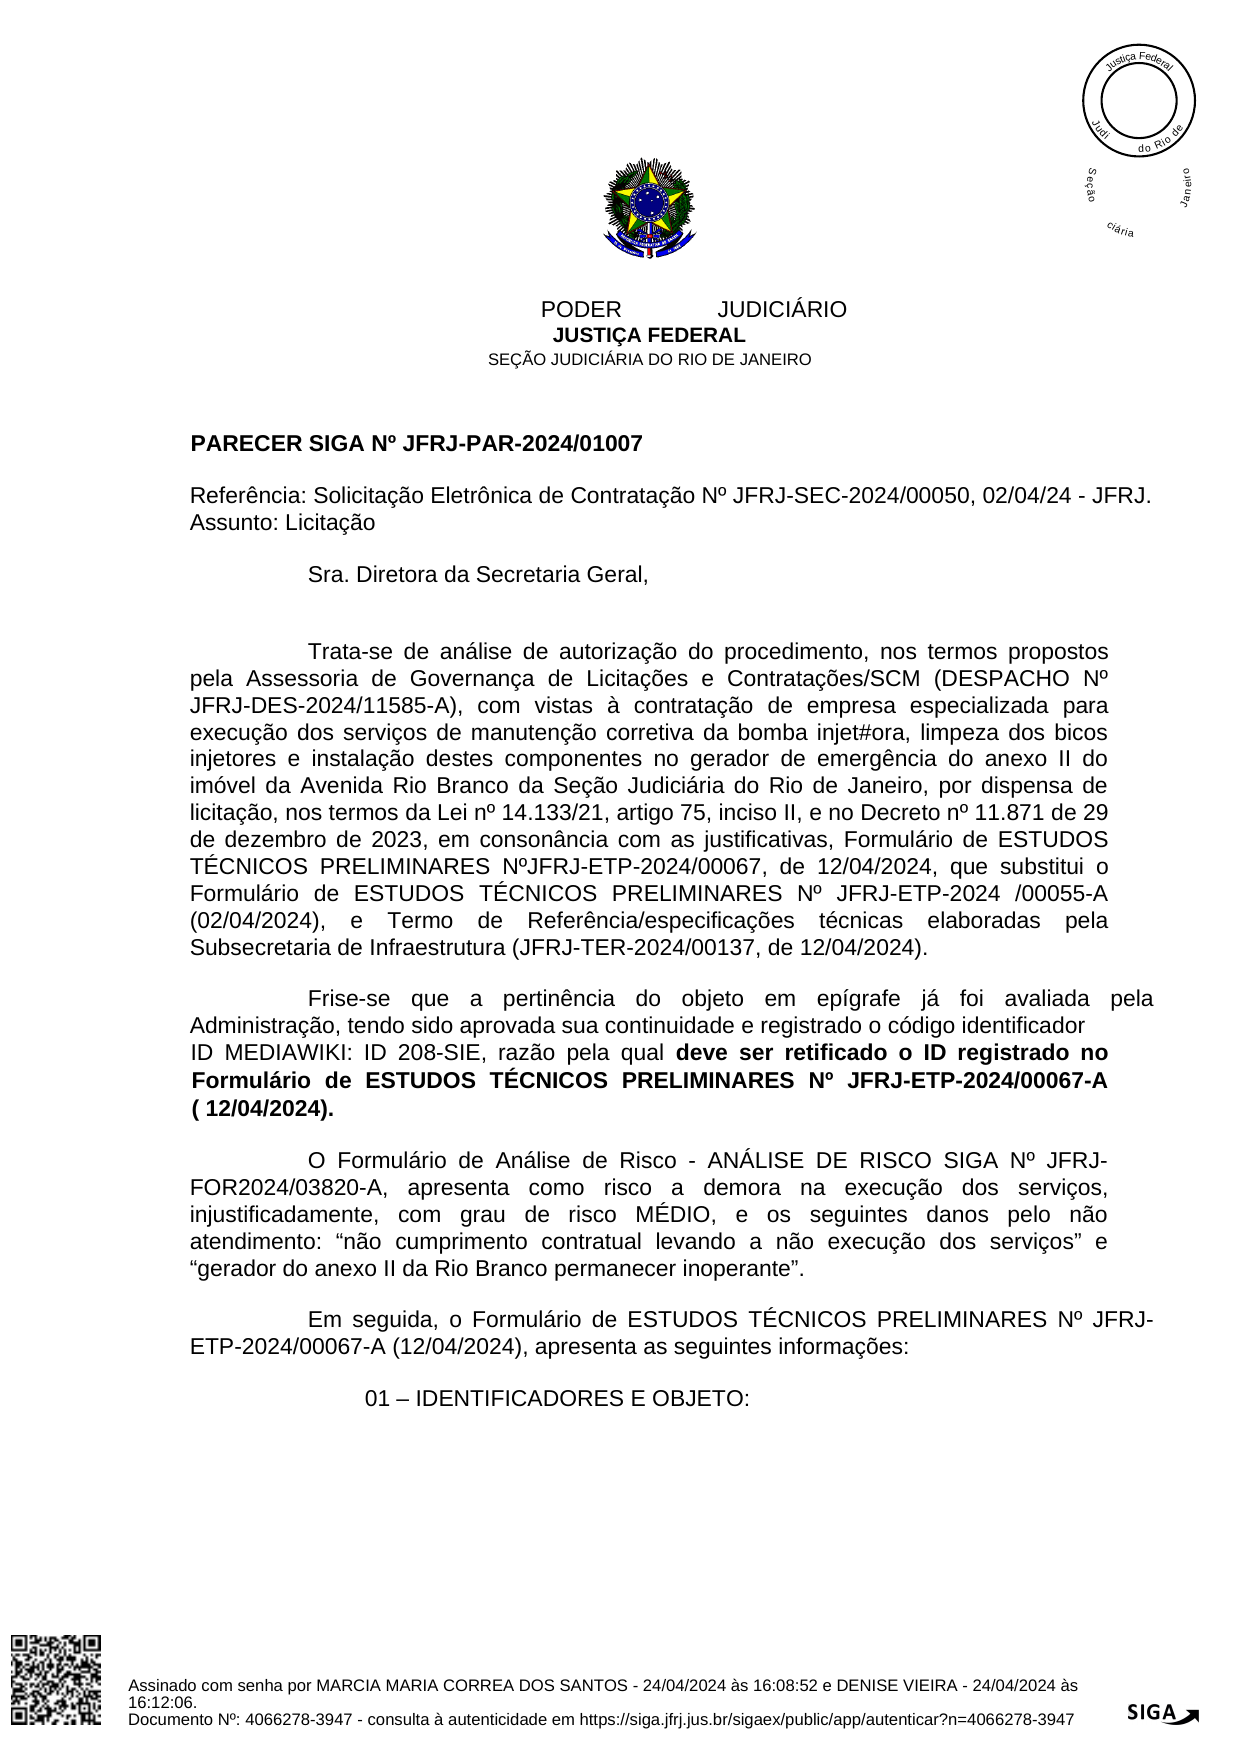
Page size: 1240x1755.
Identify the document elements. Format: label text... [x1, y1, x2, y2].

text PARECER SIGA Nº JFRJ-PAR-2024/01007 [190, 430, 1166, 457]
text Assunto: Licitação [189, 509, 1155, 535]
text Trata-se de análise de autorização do procedimento, nos termos propostos pela Assessoria de Governança de Licitações e Contratações/SCM (DESPACHO Nº JFRJ-DES-2024/11585-A), com vistas à contratação de empresa especializada para execução dos serviços de manutenção corretiva da bomba injet#ora, limpeza dos bicos injetores e instalação destes componentes no gerador de emergência do anexo II do imóvel da Avenida Rio Branco da Seção Judiciária do Rio de Janeiro, por dispensa de licitação, nos termos da Lei nº 14.133/21, artigo 75, inciso II, e no Decreto nº 11.871 de 29 de dezembro de 2023, em consonância com as justificativas, Formulário de ESTUDOS TÉCNICOS PRELIMINARES NºJFRJ-ETP-2024/00067, de 12/04/2024, que substitui o Formulário de ESTUDOS TÉCNICOS PRELIMINARES Nº JFRJ-ETP-2024 /00055-A (02/04/2024), e Termo de Referência/especificações técnicas elaboradas pela Subsecretaria de Infraestrutura (JFRJ-TER-2024/00137, de 12/04/2024). [189, 638, 1109, 960]
text Em seguida, o Formulário de ESTUDOS TÉCNICOS PRELIMINARES Nº JFRJ-ETP-2024/00067-A (12/04/2024), apresenta as seguintes informações: [189, 1306, 1155, 1359]
text O Formulário de Análise de Risco - ANÁLISE DE RISCO SIGA Nº JFRJ-FOR2024/03820-A, apresenta como risco a demora na execução dos serviços, injustificadamente, com grau de risco MÉDIO, e os seguintes danos pelo não atendimento: “não cumprimento contratual levando a não execução dos serviços” e “gerador do anexo II da Rio Branco permanecer inoperante”. [189, 1147, 1109, 1281]
text Frise-se que a pertinência do objeto em epígrafe já foi avaliada pela Administração, tendo sido aprovada sua continuidade e registrado o código identificador [189, 985, 1155, 1039]
list – IDENTIFICADORES E OBJETO: [364, 1385, 1155, 1411]
text PODER JUDICIÁRIO JUSTIÇA FEDERAL [541, 296, 847, 347]
text Sra. Diretora da Secretaria Geral, [308, 561, 1155, 587]
subtitle SEÇÃO JUDICIÁRIA DO RIO DE JANEIRO [191, 350, 1109, 369]
text ID MEDIAWIKI: ID 208-SIE, razão pela qual deve ser retificado o ID registrado no Formulário de ESTUDOS TÉCNICOS PRELIMINARES Nº JFRJ-ETP-2024/00067-A ( 12/04/2024). [190, 1039, 1109, 1121]
text Referência: Solicitação Eletrônica de Contratação Nº JFRJ-SEC-2024/00050, 02/04/24 - JFRJ. [189, 482, 1155, 508]
